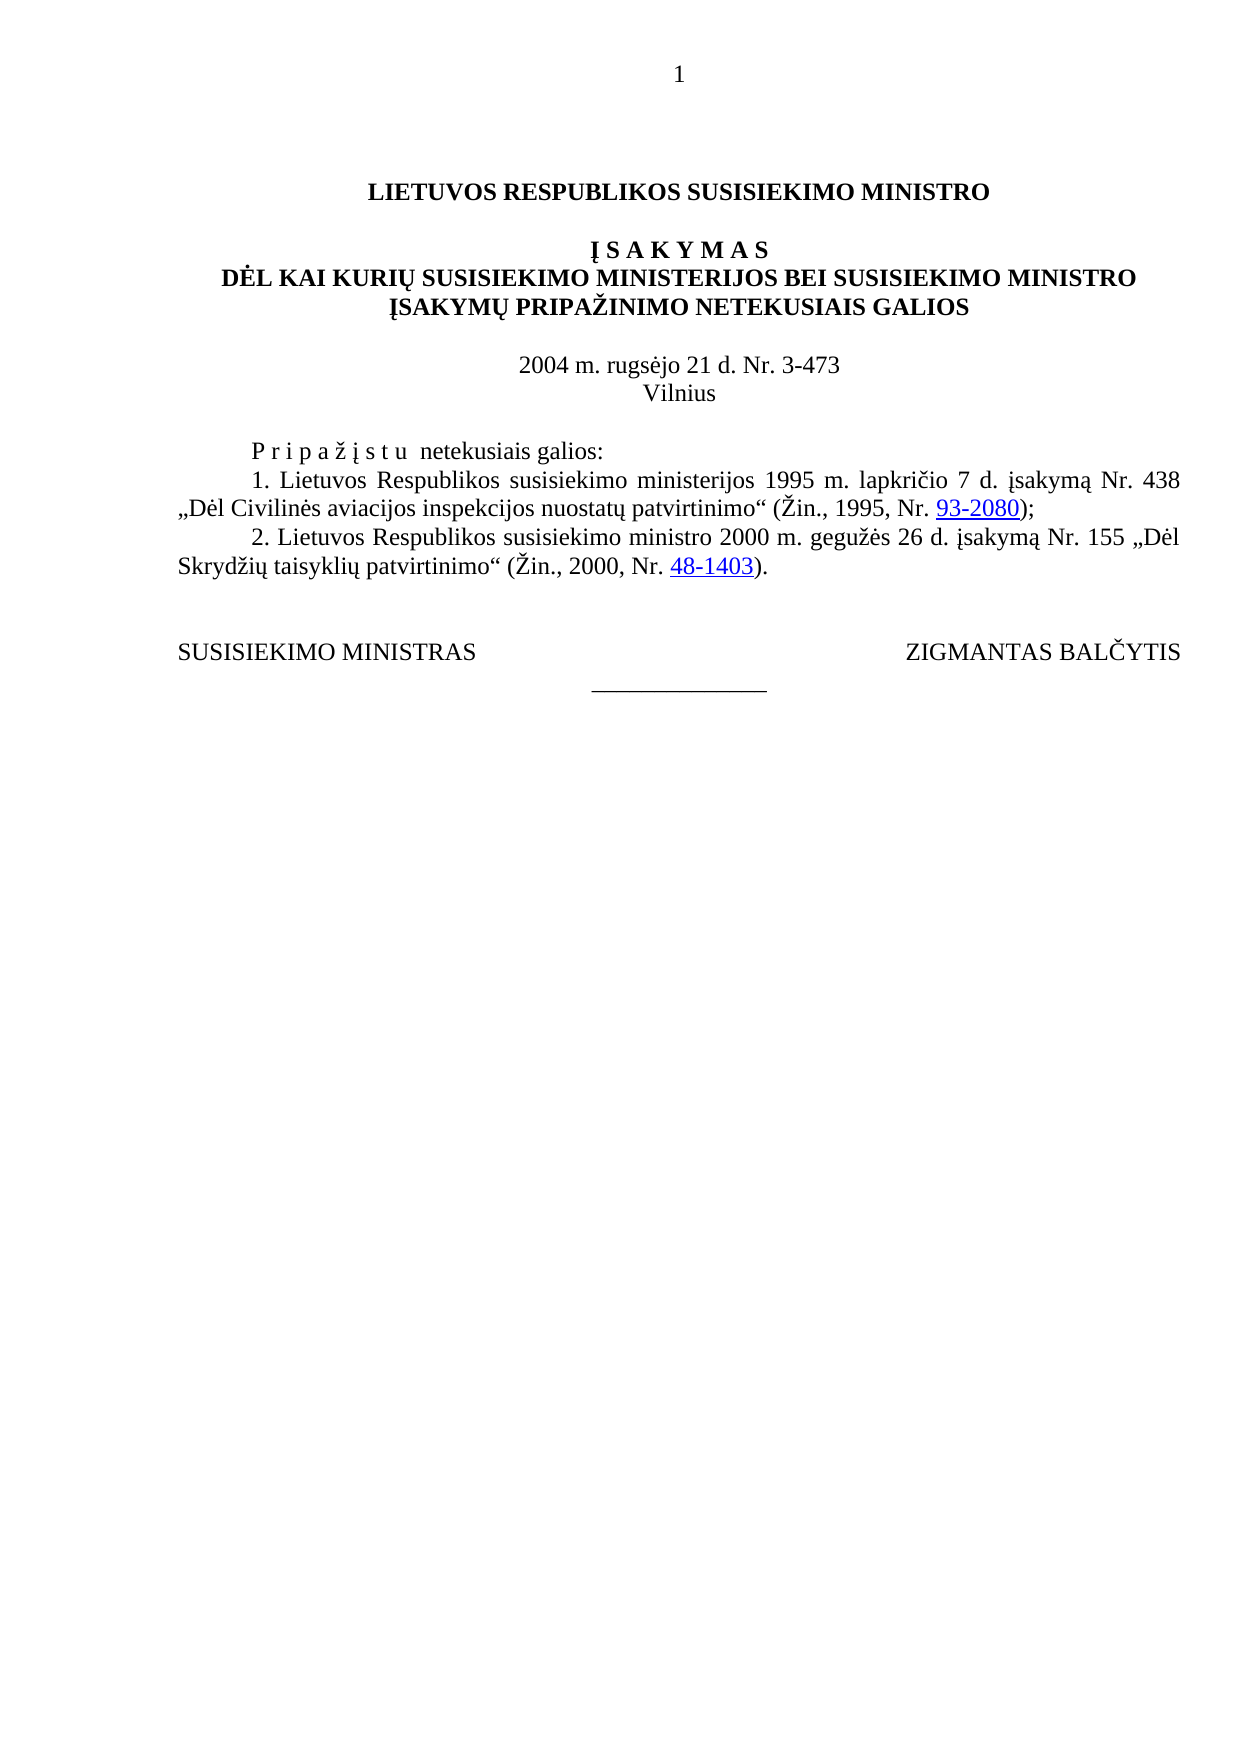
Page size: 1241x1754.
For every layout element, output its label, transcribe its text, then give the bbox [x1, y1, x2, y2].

text LIETUVOS RESPUBLIKOS SUSISIEKIMO MINISTRO [177, 177, 1181, 206]
text SUSISIEKIMO MINISTRAS ZIGMANTAS BALČYTIS [177, 637, 1181, 666]
text ______________ [177, 666, 1181, 695]
text 2004 m. rugsėjo 21 d. Nr. 3-473 [177, 350, 1181, 378]
text 2. Lietuvos Respublikos susisiekimo ministro 2000 m. gegužės 26 d. įsakymą Nr. 155 „Dėl Skrydžių taisyklių patvirtinimo“ (Žin., 2000, Nr. 48-1403). [177, 522, 1181, 580]
text Pripažįstu netekusiais galios: [177, 436, 1181, 465]
text Į S A K Y M A S [177, 235, 1181, 263]
text 1. Lietuvos Respublikos susisiekimo ministerijos 1995 m. lapkričio 7 d. įsakymą Nr. 438 „Dėl Civilinės aviacijos inspekcijos nuostatų patvirtinimo“ (Žin., 1995, Nr. 93-2080); [177, 465, 1181, 522]
text Vilnius [177, 378, 1181, 407]
text DĖL KAI KURIŲ SUSISIEKIMO MINISTERIJOS BEI SUSISIEKIMO MINISTRO ĮSAKYMŲ PRIPAŽINIMO NETEKUSIAIS GALIOS [177, 263, 1181, 321]
